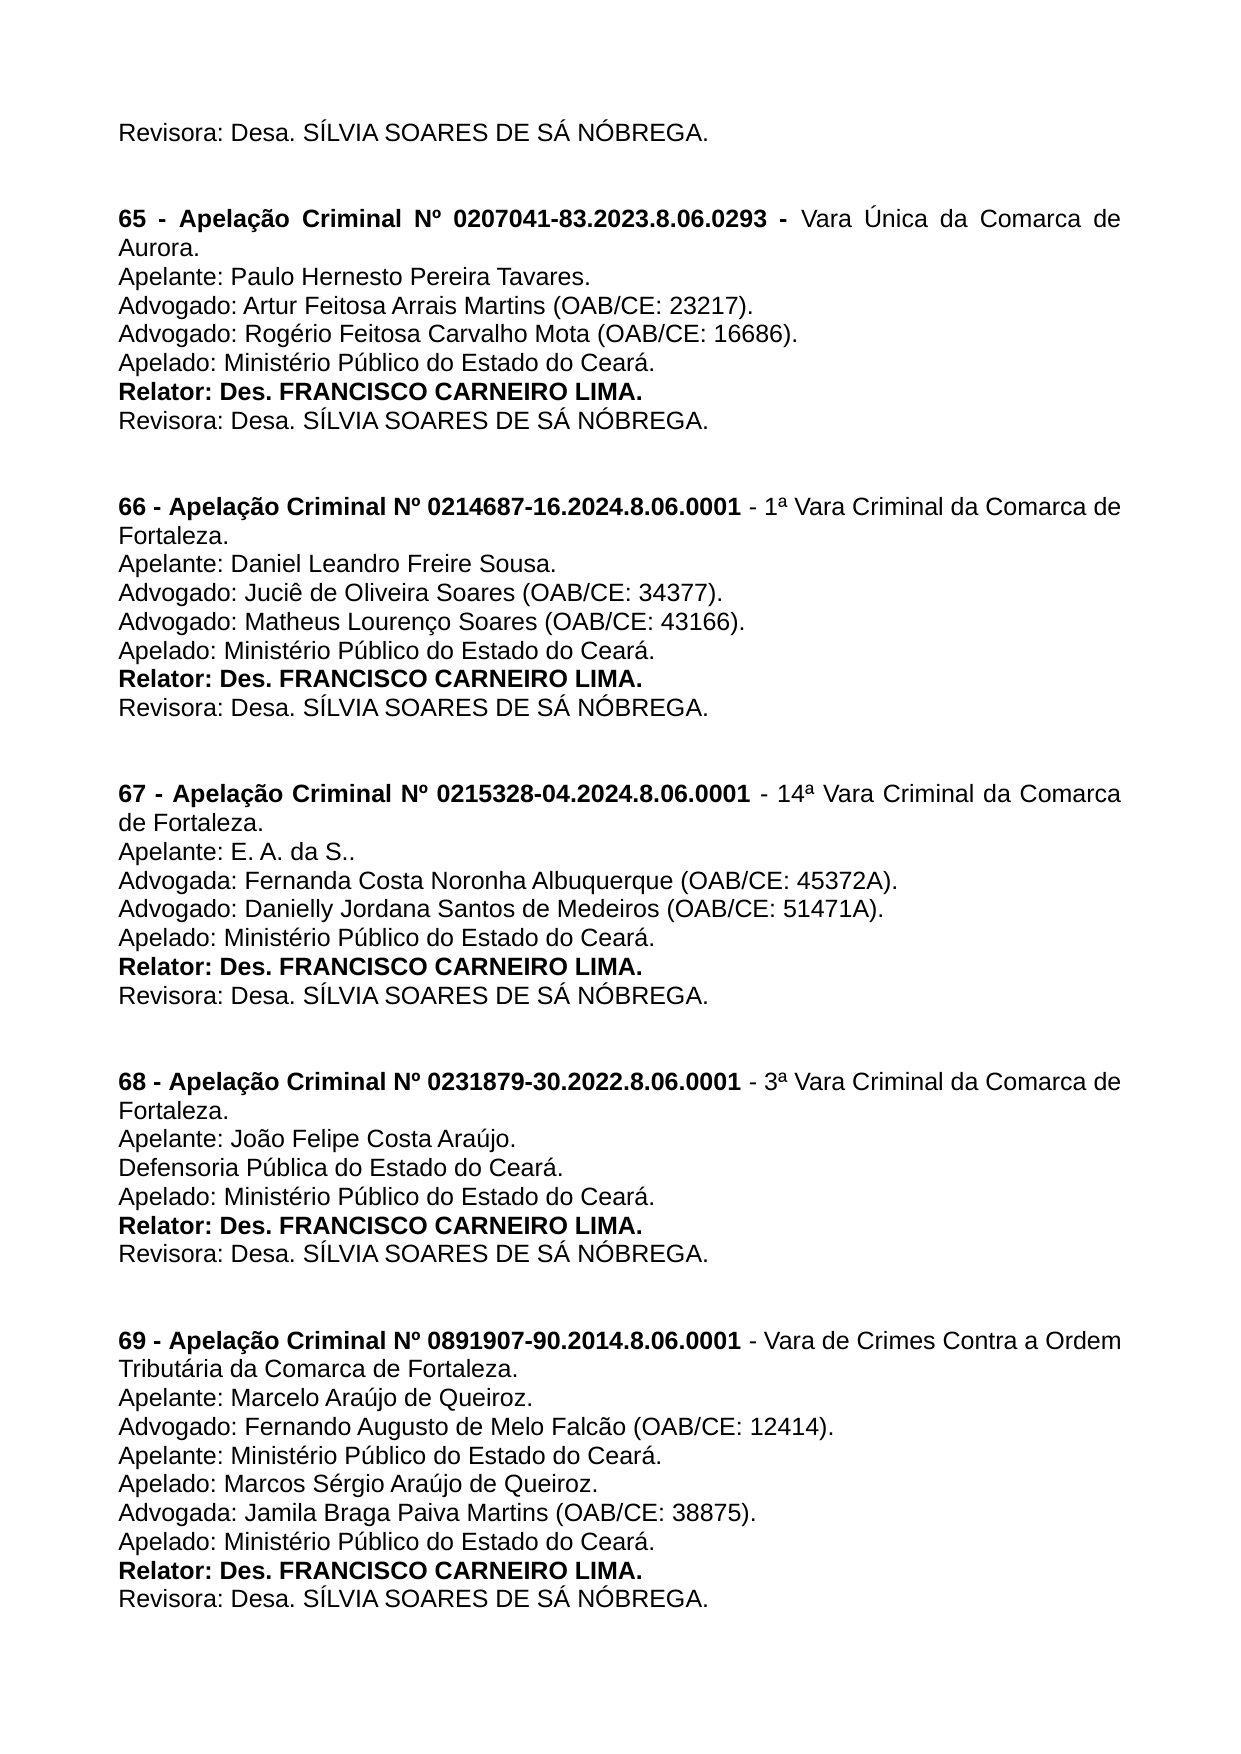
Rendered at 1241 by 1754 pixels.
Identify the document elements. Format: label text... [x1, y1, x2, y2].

text Apelado: Ministério Público do Estado do Ceará. [118, 1182, 1122, 1211]
text Advogado: Fernando Augusto de Melo Falcão (OAB/CE: 12414). [118, 1412, 1122, 1441]
text Revisora: Desa. SÍLVIA SOARES DE SÁ NÓBREGA. [118, 1239, 1122, 1268]
text Relator: Des. FRANCISCO CARNEIRO LIMA. [118, 1556, 1122, 1584]
text Apelante: E. A. da S.. [118, 837, 1122, 866]
text Revisora: Desa. SÍLVIA SOARES DE SÁ NÓBREGA. [118, 118, 1122, 147]
text 69 - Apelação Criminal Nº 0891907-90.2014.8.06.0001 - Vara de Crimes Contra a Ordem Tributária da Comarca de Fortaleza. [118, 1326, 1122, 1383]
text Advogado: Matheus Lourenço Soares (OAB/CE: 43166). [118, 607, 1122, 636]
text Apelado: Ministério Público do Estado do Ceará. [118, 348, 1122, 377]
text Apelado: Ministério Público do Estado do Ceará. [118, 1527, 1122, 1556]
text 65 - Apelação Criminal Nº 0207041-83.2023.8.06.0293 - Vara Única da Comarca de Aurora. [118, 204, 1122, 262]
text 68 - Apelação Criminal Nº 0231879-30.2022.8.06.0001 - 3ª Vara Criminal da Comarca de Fortaleza. [118, 1067, 1122, 1124]
text Advogado: Rogério Feitosa Carvalho Mota (OAB/CE: 16686). [118, 319, 1122, 348]
text Apelado: Ministério Público do Estado do Ceará. [118, 923, 1122, 952]
text Apelante: Ministério Público do Estado do Ceará. [118, 1441, 1122, 1469]
text Advogado: Danielly Jordana Santos de Medeiros (OAB/CE: 51471A). [118, 894, 1122, 923]
text Revisora: Desa. SÍLVIA SOARES DE SÁ NÓBREGA. [118, 406, 1122, 434]
text Apelante: Daniel Leandro Freire Sousa. [118, 549, 1122, 578]
text Apelante: João Felipe Costa Araújo. [118, 1124, 1122, 1153]
text Advogada: Jamila Braga Paiva Martins (OAB/CE: 38875). [118, 1498, 1122, 1527]
text 67 - Apelação Criminal Nº 0215328-04.2024.8.06.0001 - 14ª Vara Criminal da Comarca de Fortaleza. [118, 779, 1122, 837]
text Apelado: Ministério Público do Estado do Ceará. [118, 636, 1122, 664]
text Relator: Des. FRANCISCO CARNEIRO LIMA. [118, 952, 1122, 981]
text Advogado: Artur Feitosa Arrais Martins (OAB/CE: 23217). [118, 291, 1122, 319]
text Apelante: Marcelo Araújo de Queiroz. [118, 1383, 1122, 1412]
text Relator: Des. FRANCISCO CARNEIRO LIMA. [118, 1211, 1122, 1239]
text 66 - Apelação Criminal Nº 0214687-16.2024.8.06.0001 - 1ª Vara Criminal da Comarca de Fortaleza. [118, 492, 1122, 549]
text Apelante: Paulo Hernesto Pereira Tavares. [118, 262, 1122, 291]
text Revisora: Desa. SÍLVIA SOARES DE SÁ NÓBREGA. [118, 981, 1122, 1009]
text Advogada: Fernanda Costa Noronha Albuquerque (OAB/CE: 45372A). [118, 866, 1122, 894]
text Defensoria Pública do Estado do Ceará. [118, 1153, 1122, 1182]
text Revisora: Desa. SÍLVIA SOARES DE SÁ NÓBREGA. [118, 1584, 1122, 1613]
text Apelado: Marcos Sérgio Araújo de Queiroz. [118, 1469, 1122, 1498]
text Revisora: Desa. SÍLVIA SOARES DE SÁ NÓBREGA. [118, 693, 1122, 722]
text Advogado: Juciê de Oliveira Soares (OAB/CE: 34377). [118, 578, 1122, 607]
text Relator: Des. FRANCISCO CARNEIRO LIMA. [118, 664, 1122, 693]
text Relator: Des. FRANCISCO CARNEIRO LIMA. [118, 377, 1122, 406]
